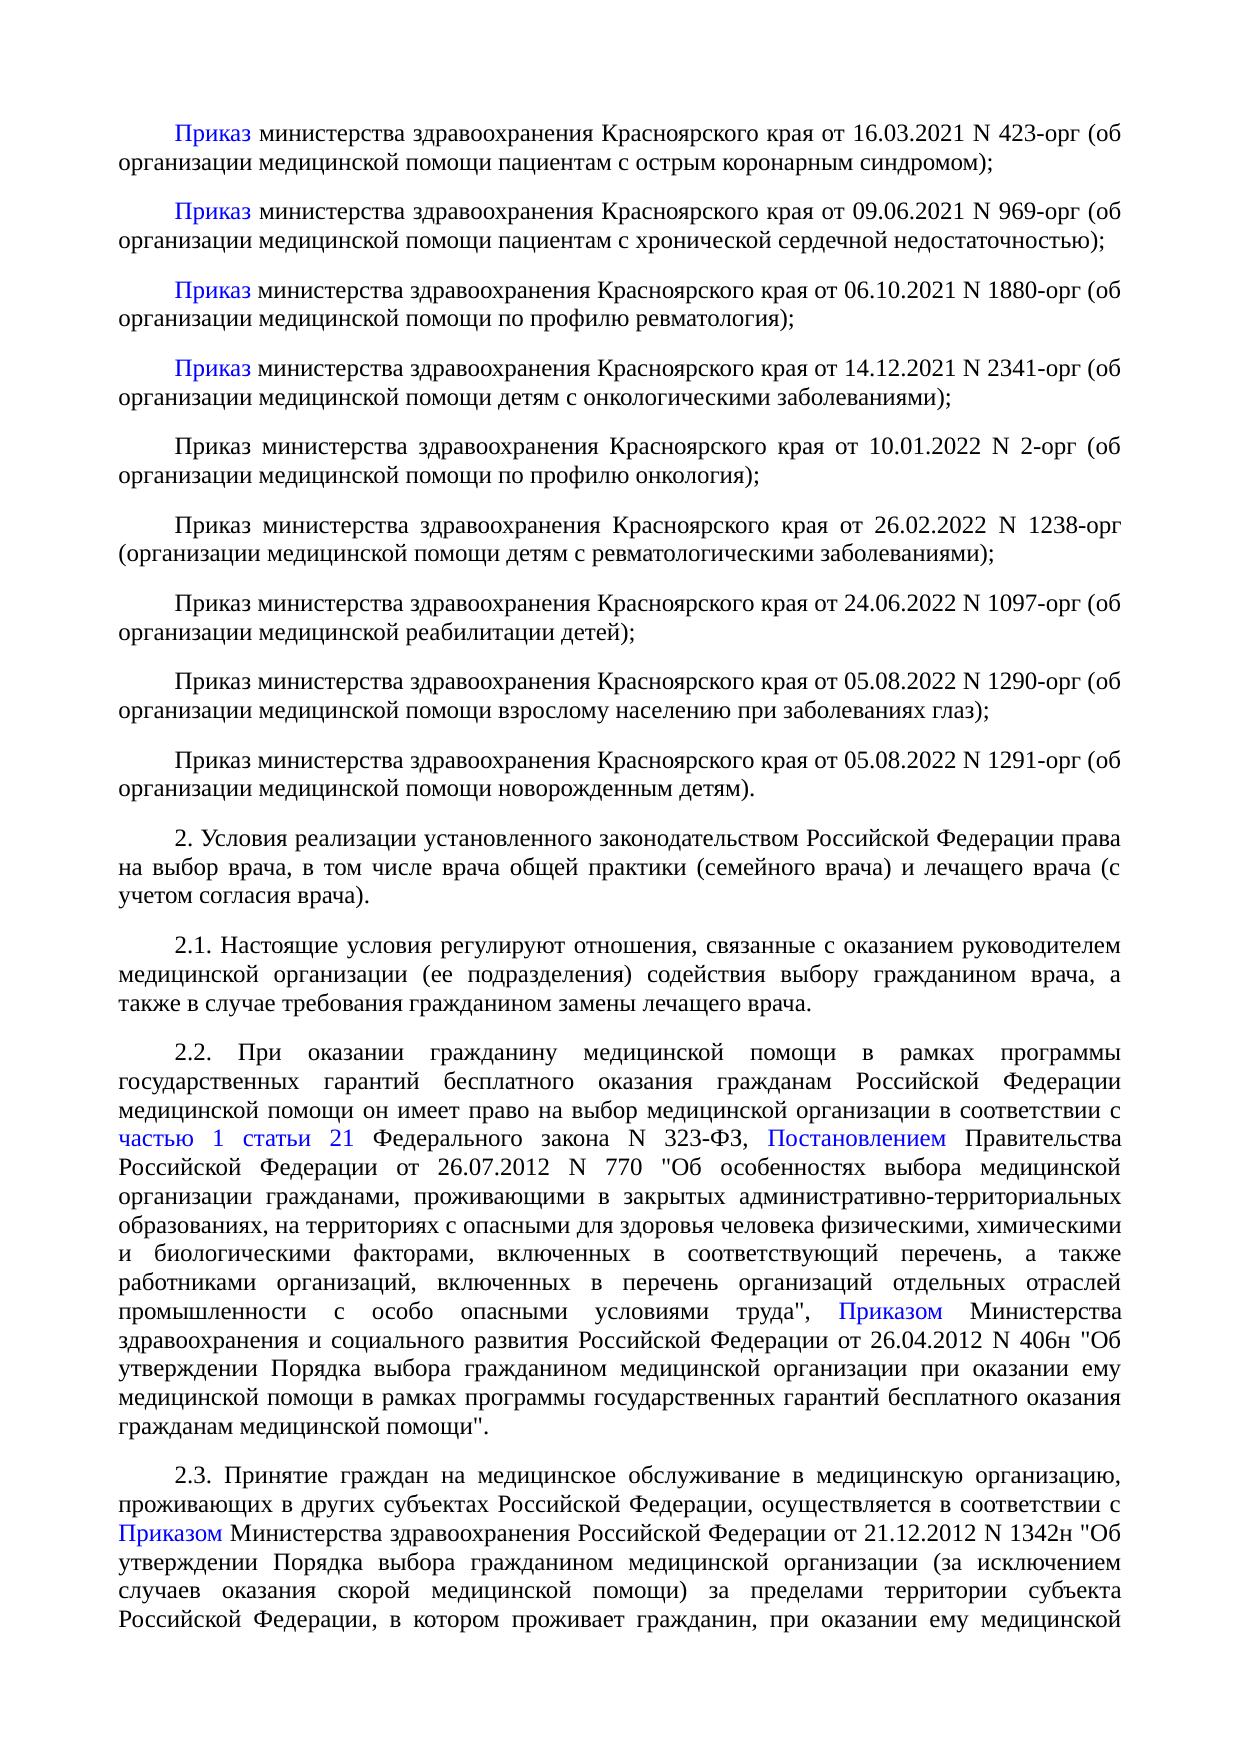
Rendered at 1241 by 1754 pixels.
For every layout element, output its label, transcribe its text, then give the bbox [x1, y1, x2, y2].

text 2.2. При оказании гражданину медицинской помощи в рамках программы государственных гарантий бесплатного оказания гражданам Российской Федерации медицинской помощи он имеет право на выбор медицинской организации в соответствии с частью 1 статьи 21 Федерального закона N 323-ФЗ, Постановлением Правительства Российской Федерации от 26.07.2012 N 770 "Об особенностях выбора медицинской организации гражданами, проживающими в закрытых административно-территориальных образованиях, на территориях с опасными для здоровья человека физическими, химическими и биологическими факторами, включенных в соответствующий перечень, а также работниками организаций, включенных в перечень организаций отдельных отраслей промышленности с особо опасными условиями труда", Приказом Министерства здравоохранения и социального развития Российской Федерации от 26.04.2012 N 406н "Об утверждении Порядка выбора гражданином медицинской организации при оказании ему медицинской помощи в рамках программы государственных гарантий бесплатного оказания гражданам медицинской помощи". [118, 1037, 1122, 1440]
text 2. Условия реализации установленного законодательством Российской Федерации права на выбор врача, в том числе врача общей практики (семейного врача) и лечащего врача (с учетом согласия врача). [118, 823, 1122, 909]
text Приказ министерства здравоохранения Красноярского края от 14.12.2021 N 2341-орг (об организации медицинской помощи детям с онкологическими заболеваниями); [118, 353, 1122, 411]
text Приказ министерства здравоохранения Красноярского края от 05.08.2022 N 1290-орг (об организации медицинской помощи взрослому населению при заболеваниях глаз); [118, 666, 1122, 724]
text 2.3. Принятие граждан на медицинское обслуживание в медицинскую организацию, проживающих в других субъектах Российской Федерации, осуществляется в соответствии с Приказом Министерства здравоохранения Российской Федерации от 21.12.2012 N 1342н "Об утверждении Порядка выбора гражданином медицинской организации (за исключением случаев оказания скорой медицинской помощи) за пределами территории субъекта Российской Федерации, в котором проживает гражданин, при оказании ему медицинской [118, 1461, 1122, 1633]
text Приказ министерства здравоохранения Красноярского края от 26.02.2022 N 1238-орг (организации медицинской помощи детям с ревматологическими заболеваниями); [118, 510, 1122, 567]
text Приказ министерства здравоохранения Красноярского края от 24.06.2022 N 1097-орг (об организации медицинской реабилитации детей); [118, 588, 1122, 646]
text Приказ министерства здравоохранения Красноярского края от 16.03.2021 N 423-орг (об организации медицинской помощи пациентам с острым коронарным синдромом); [118, 118, 1122, 176]
text Приказ министерства здравоохранения Красноярского края от 10.01.2022 N 2-орг (об организации медицинской помощи по профилю онкология); [118, 431, 1122, 489]
text Приказ министерства здравоохранения Красноярского края от 06.10.2021 N 1880-орг (об организации медицинской помощи по профилю ревматология); [118, 275, 1122, 332]
text Приказ министерства здравоохранения Красноярского края от 09.06.2021 N 969-орг (об организации медицинской помощи пациентам с хронической сердечной недостаточностью); [118, 196, 1122, 254]
text 2.1. Настоящие условия регулируют отношения, связанные с оказанием руководителем медицинской организации (ее подразделения) содействия выбору гражданином врача, а также в случае требования гражданином замены лечащего врача. [118, 930, 1122, 1016]
text Приказ министерства здравоохранения Красноярского края от 05.08.2022 N 1291-орг (об организации медицинской помощи новорожденным детям). [118, 745, 1122, 802]
